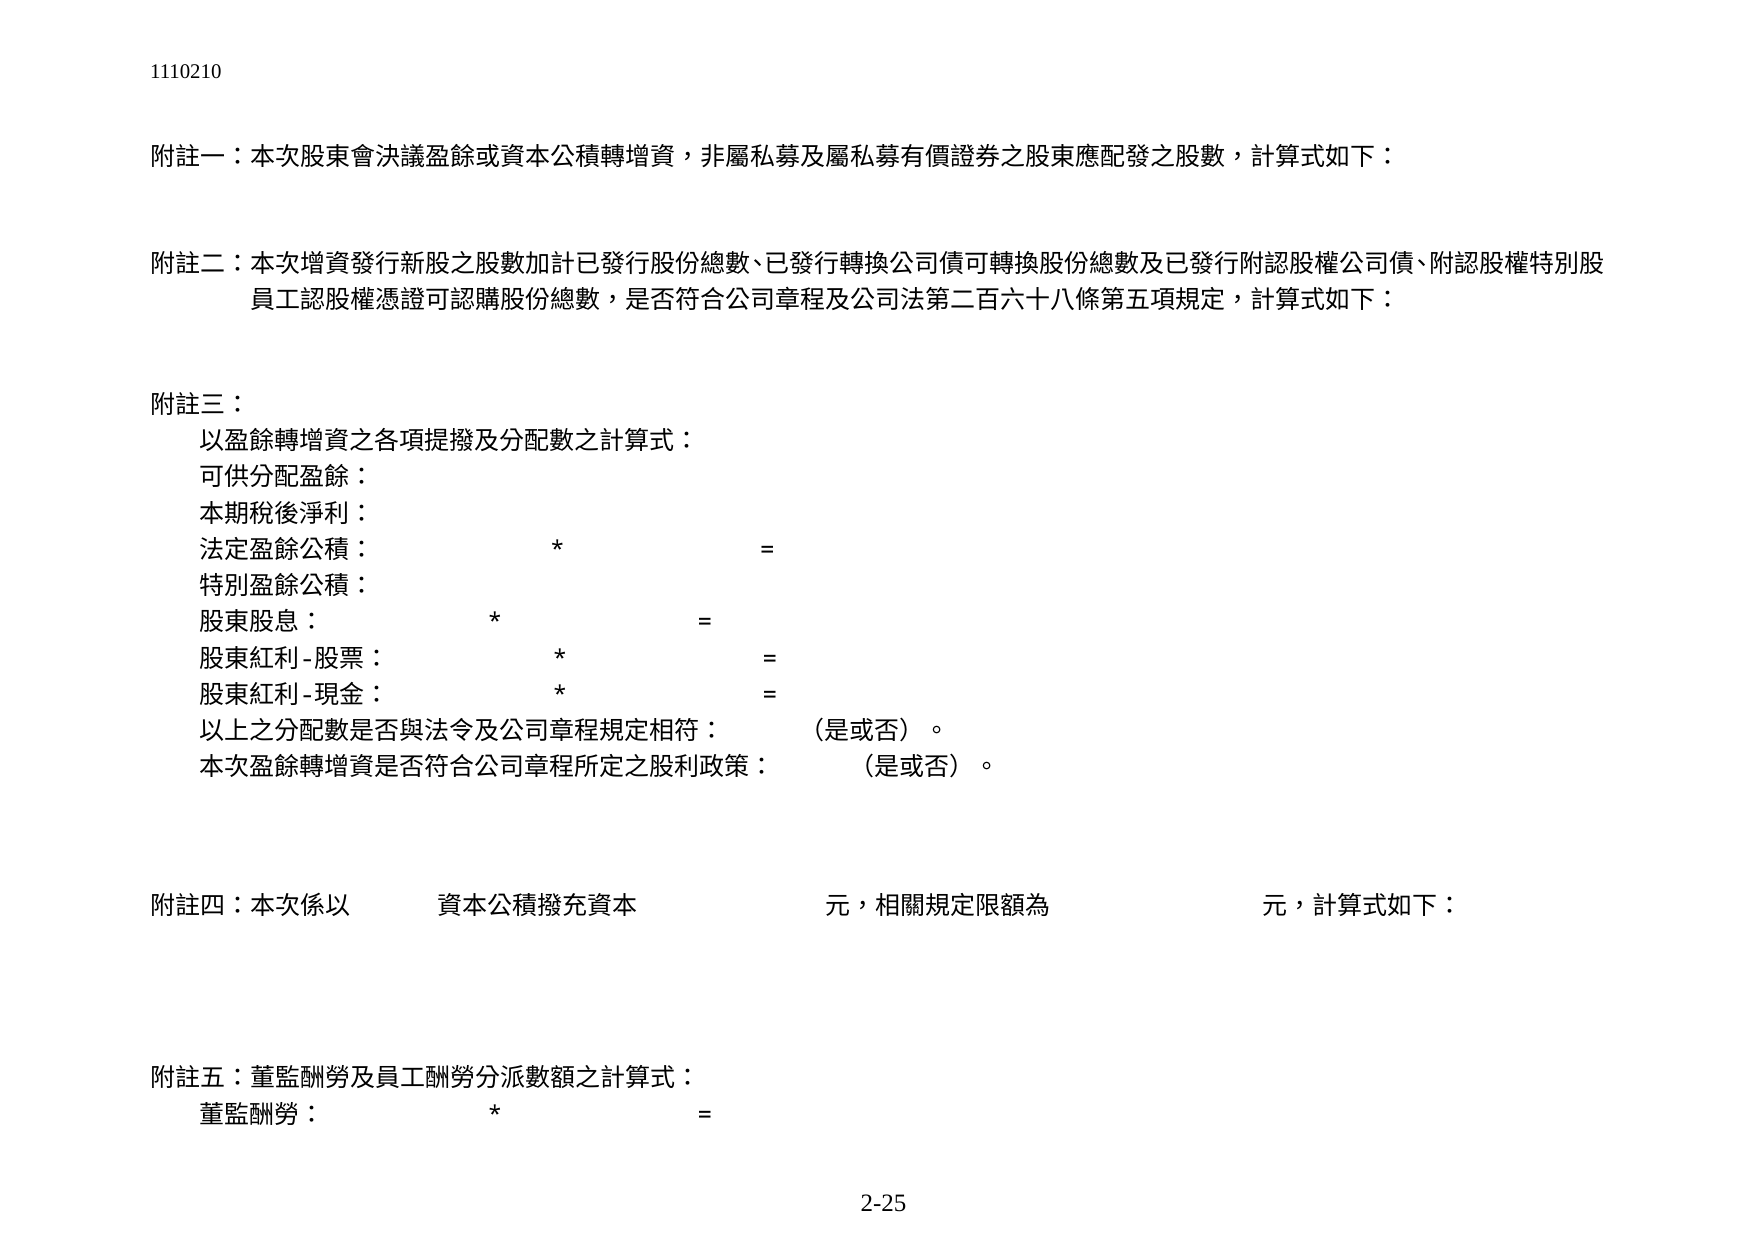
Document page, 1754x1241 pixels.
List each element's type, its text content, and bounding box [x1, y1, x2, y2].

text 特別盈餘公積： [199, 566, 1604, 602]
text 附註四：本次係以 資本公積撥充資本 元，相關規定限額為 元，計算式如下： [150, 885, 1604, 922]
text 本期稅後淨利： [199, 493, 1604, 529]
text 附註一：本次股東會決議盈餘或資本公積轉增資，非屬私募及屬私募有價證券之股東應配發之股數，計算式如下： [150, 136, 1604, 172]
text 本次盈餘轉增資是否符合公司章程所定之股利政策： （是或否）。 [199, 747, 1604, 783]
text 以盈餘轉增資之各項提撥及分配數之計算式： [199, 421, 1604, 457]
text 附註二：本次增資發行新股之股數加計已發行股份總數、已發行轉換公司債可轉換股份總數及已發行附認股權公司債、附認股權特別股、員工認股權憑證可認購股份總數，是否符合公司章程及公司法第二百六十八條第五項規定，計算式如下： [150, 244, 1604, 316]
text 以上之分配數是否與法令及公司章程規定相符： （是或否）。 [199, 711, 1604, 747]
text 股東紅利-股票： * = [199, 638, 1604, 674]
text 可供分配盈餘： [199, 457, 1604, 493]
text 附註五：董監酬勞及員工酬勞分派數額之計算式： [150, 1058, 1604, 1094]
text 附註三： [150, 384, 1604, 421]
text 董監酬勞： * = [199, 1094, 1604, 1130]
text 法定盈餘公積： * = [199, 529, 1604, 566]
text 股東股息： * = [199, 602, 1604, 638]
text 股東紅利-現金： * = [199, 674, 1604, 711]
